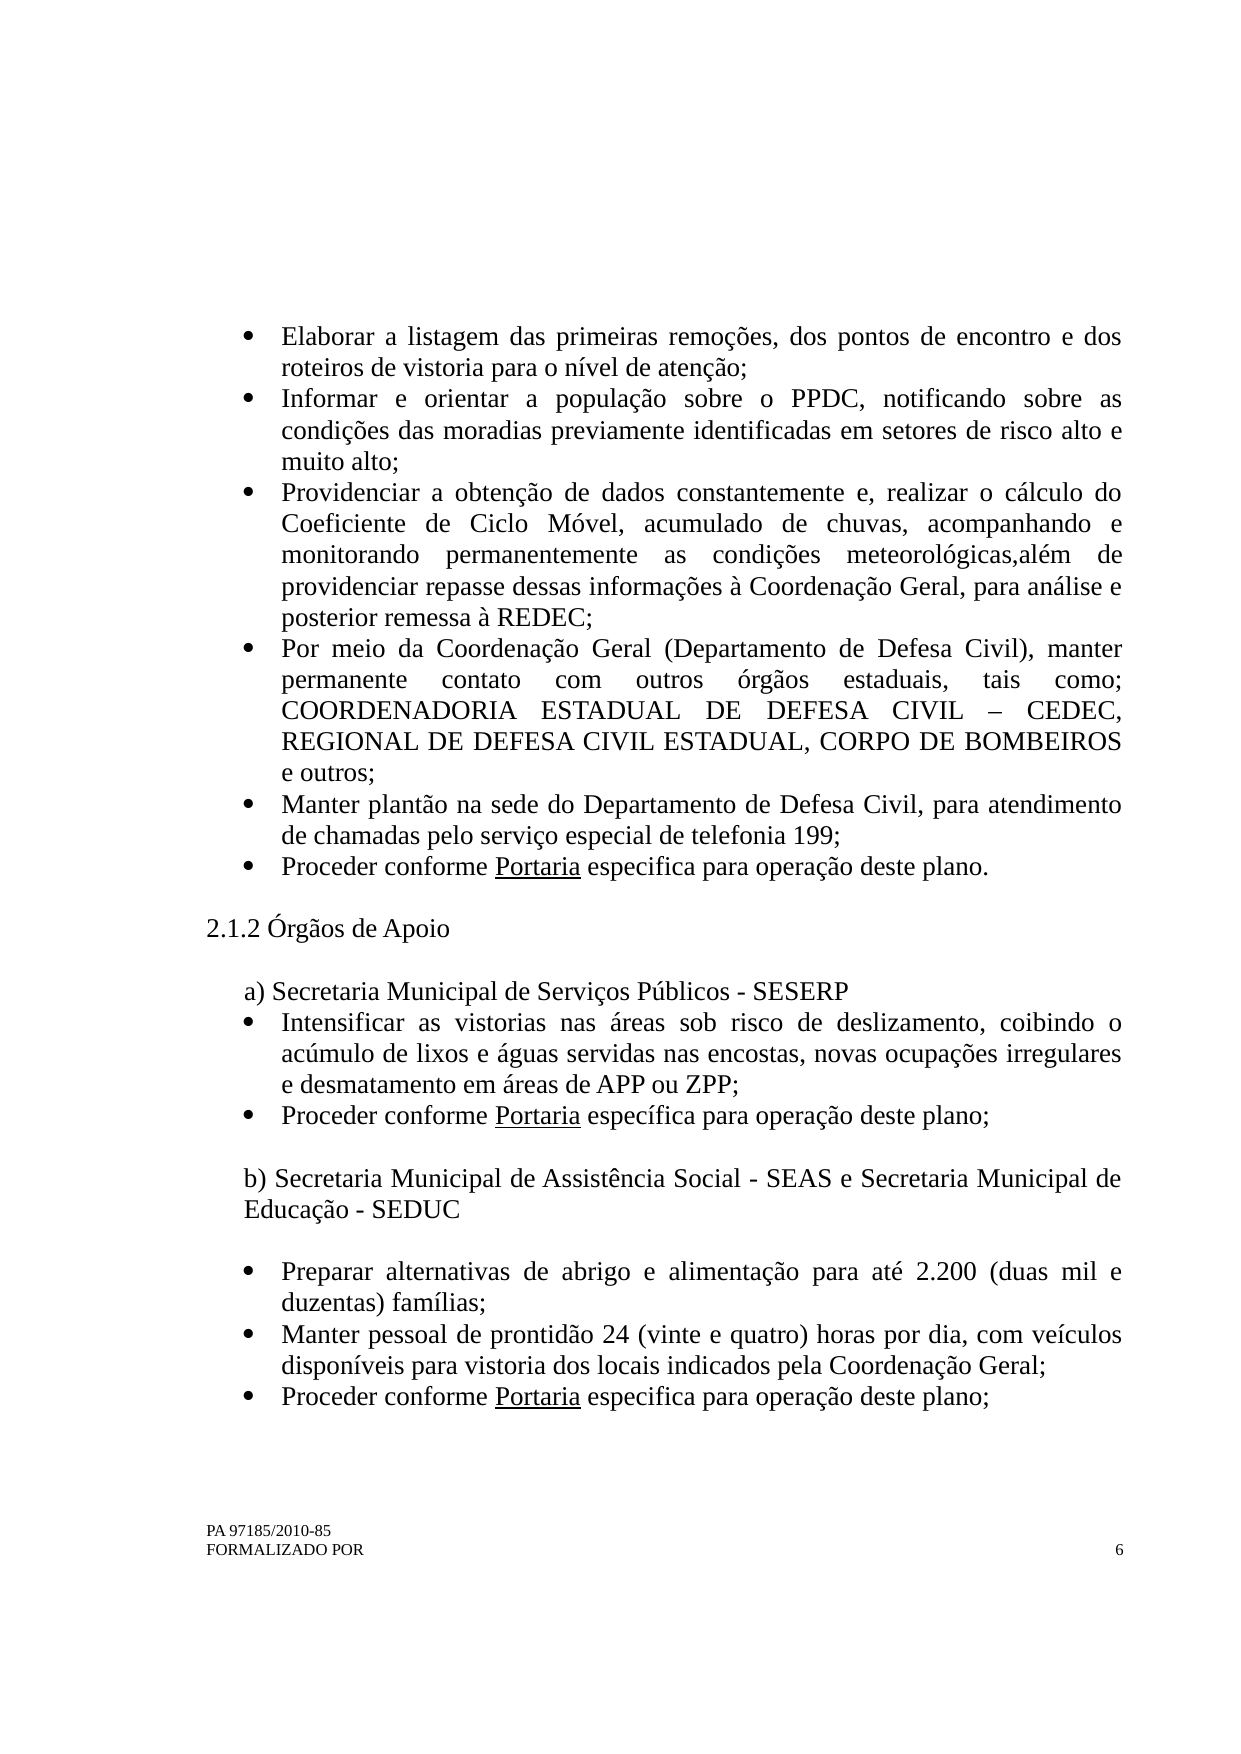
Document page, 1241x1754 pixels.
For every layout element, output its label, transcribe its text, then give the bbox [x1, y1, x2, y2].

list Manter pessoal de prontidão 24 (vinte e quatro) horas por dia, com veículos disponíveis para vistoria dos locais indicados pela Coordenação Geral; [244, 1318, 1123, 1380]
list Elaborar a listagem das primeiras remoções, dos pontos de encontro e dos roteiros de vistoria para o nível de atenção; [244, 320, 1123, 382]
subtitle b) Secretaria Municipal de Assistência Social - SEAS e Secretaria Municipal de Educação - SEDUC [244, 1162, 1123, 1224]
text a) Secretaria Municipal de Serviços Públicos - SESERP [206, 975, 1123, 1006]
list Manter plantão na sede do Departamento de Defesa Civil, para atendimento de chamadas pelo serviço especial de telefonia 199; [244, 788, 1123, 850]
list Proceder conforme Portaria específica para operação deste plano; [244, 1099, 1123, 1131]
list Proceder conforme Portaria especifica para operação deste plano. [244, 850, 1123, 881]
list Providenciar a obtenção de dados constantemente e, realizar o cálculo do Coeficiente de Ciclo Móvel, acumulado de chuvas, acompanhando e monitorando permanentemente as condições meteorológicas,além de providenciar repasse dessas informações à Coordenação Geral, para análise e posterior remessa à REDEC; [244, 476, 1123, 632]
list Informar e orientar a população sobre o PPDC, notificando sobre as condições das moradias previamente identificadas em setores de risco alto e muito alto; [244, 382, 1123, 476]
list Preparar alternativas de abrigo e alimentação para até 2.200 (duas mil e duzentas) famílias; [244, 1255, 1123, 1318]
list Proceder conforme Portaria especifica para operação deste plano; [244, 1380, 1123, 1411]
list Intensificar as vistorias nas áreas sob risco de deslizamento, coibindo o acúmulo de lixos e águas servidas nas encostas, novas ocupações irregulares e desmatamento em áreas de APP ou ZPP; [244, 1006, 1123, 1099]
list Por meio da Coordenação Geral (Departamento de Defesa Civil), manter permanente contato com outros órgãos estaduais, tais como; COORDENADORIA ESTADUAL DE DEFESA CIVIL – CEDEC, REGIONAL DE DEFESA CIVIL ESTADUAL, CORPO DE BOMBEIROS e outros; [244, 632, 1123, 788]
text 2.1.2 Órgãos de Apoio [206, 912, 1123, 944]
